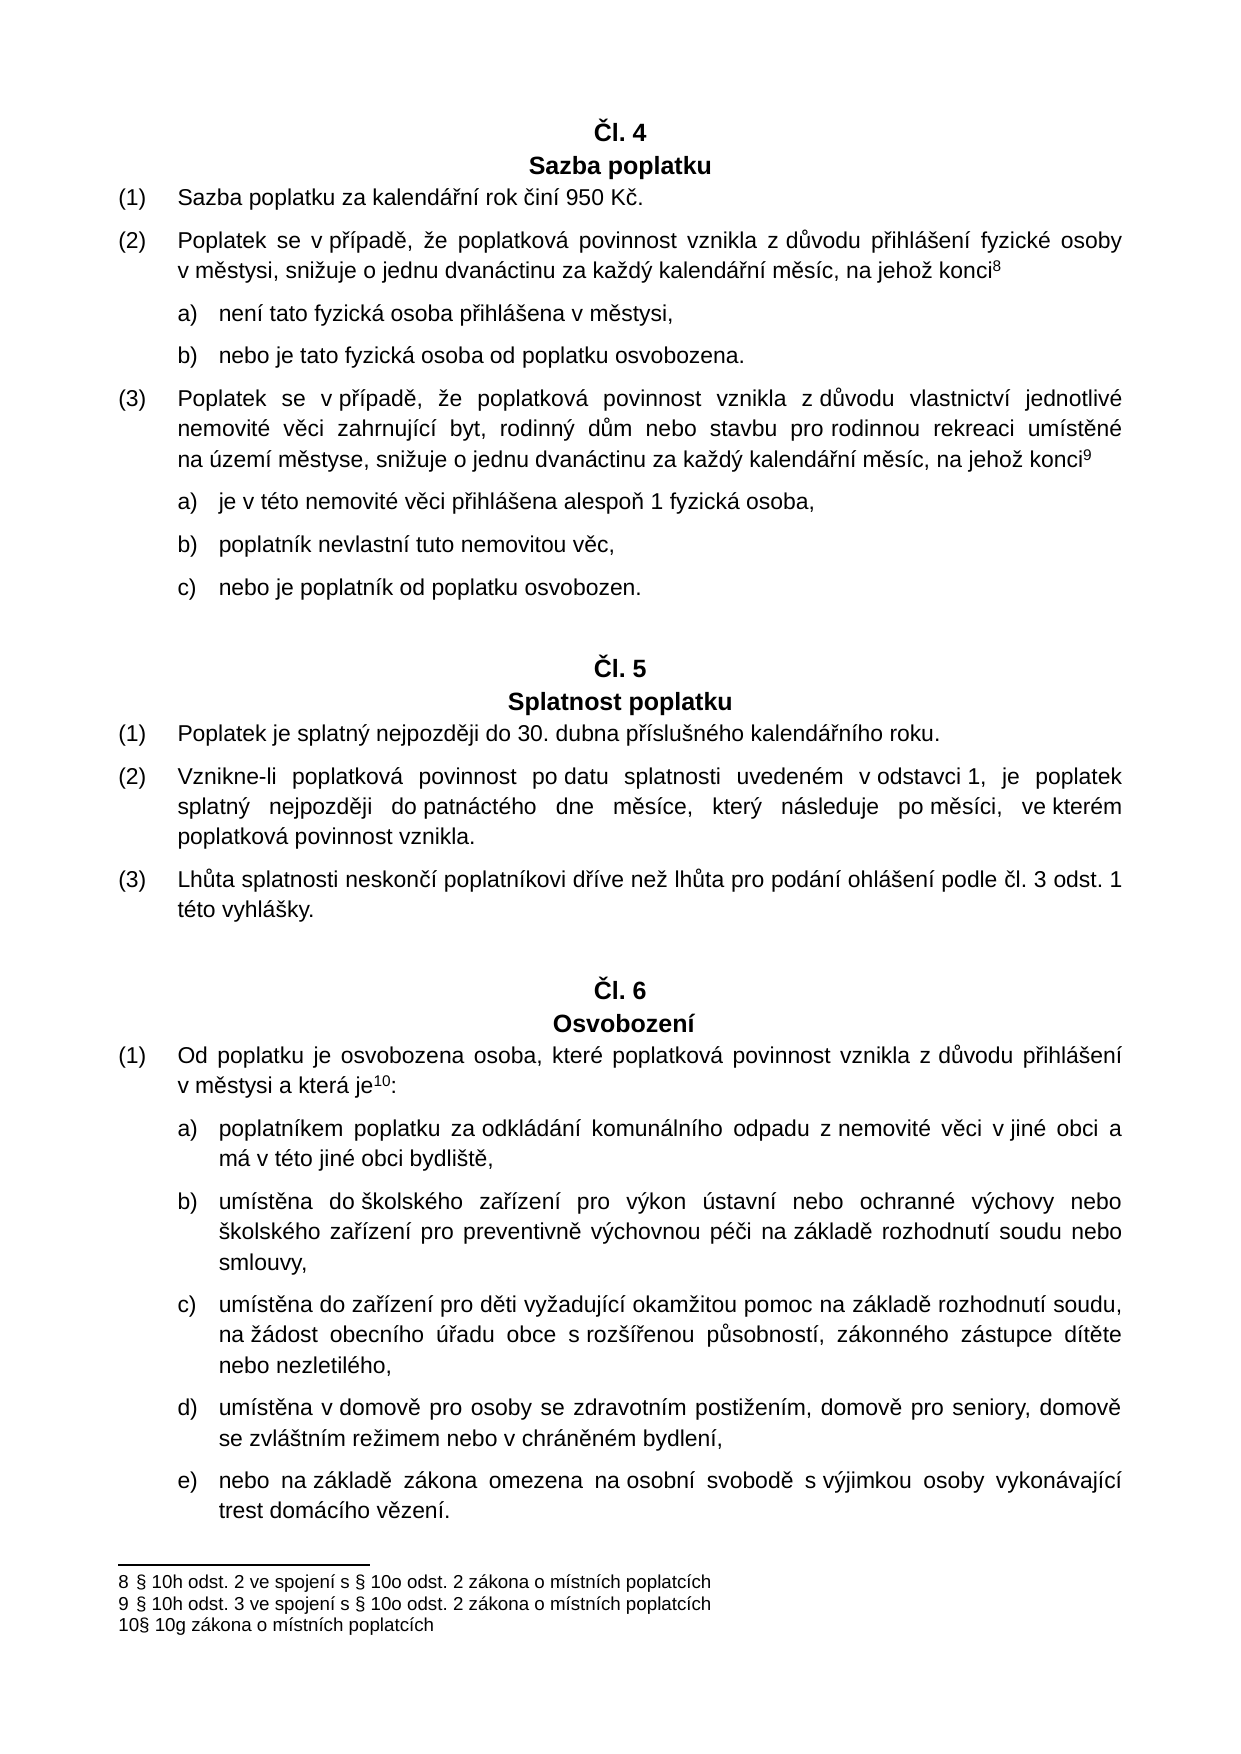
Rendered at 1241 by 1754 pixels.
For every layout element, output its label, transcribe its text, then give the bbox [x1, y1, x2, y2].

list § 10h odst. 2 ve spojení s § 10o odst. 2 zákona o místních poplatcích [118, 1571, 1122, 1593]
subtitle Čl. 6 Osvobození [118, 976, 1122, 1038]
list je v této nemovité věci přihlášena alespoň 1 fyzická osoba, [177, 488, 1122, 515]
list poplatník nevlastní tuto nemovitou věc, [177, 531, 1122, 557]
list Poplatek je splatný nejpozději do 30. dubna příslušného kalendářního roku. [118, 720, 1122, 746]
list umístěna do školského zařízení pro výkon ústavní nebo ochranné výchovy nebo školského zařízení pro preventivně výchovnou péči na základě rozhodnutí soudu nebo smlouvy, [177, 1188, 1122, 1275]
list umístěna do zařízení pro děti vyžadující okamžitou pomoc na základě rozhodnutí soudu, na žádost obecního úřadu obce s rozšířenou působností, zákonného zástupce dítěte nebo nezletilého, [177, 1291, 1122, 1378]
list není tato fyzická osoba přihlášena v městysi, [177, 300, 1122, 326]
list Sazba poplatku za kalendářní rok činí 950 Kč. [118, 184, 1122, 211]
list Poplatek se v případě, že poplatková povinnost vznikla z důvodu vlastnictví jednotlivé nemovité věci zahrnující byt, rodinný dům nebo stavbu pro rodinnou rekreaci umístěné na území městyse, snižuje o jednu dvanáctinu za každý kalendářní měsíc, na jehož konci [118, 385, 1122, 472]
list Vznikne-li poplatková povinnost po datu splatnosti uvedeném v odstavci 1, je poplatek splatný nejpozději do patnáctého dne měsíce, který následuje po měsíci, ve kterém poplatková povinnost vznikla. [118, 763, 1122, 849]
list § 10g zákona o místních poplatcích [118, 1614, 1122, 1636]
list § 10h odst. 3 ve spojení s § 10o odst. 2 zákona o místních poplatcích [118, 1593, 1122, 1614]
list nebo na základě zákona omezena na osobní svobodě s výjimkou osoby vykonávající trest domácího vězení. [177, 1467, 1122, 1524]
list poplatníkem poplatku za odkládání komunálního odpadu z nemovité věci v jiné obci a má v této jiné obci bydliště, [177, 1115, 1122, 1172]
subtitle Čl. 5 Splatnost poplatku [118, 654, 1122, 716]
subtitle Čl. 4 Sazba poplatku [118, 118, 1122, 180]
list umístěna v domově pro osoby se zdravotním postižením, domově pro seniory, domově se zvláštním režimem nebo v chráněném bydlení, [177, 1394, 1122, 1451]
list Lhůta splatnosti neskončí poplatníkovi dříve než lhůta pro podání ohlášení podle čl. 3 odst. 1 této vyhlášky. [118, 866, 1122, 922]
list Poplatek se v případě, že poplatková povinnost vznikla z důvodu přihlášení fyzické osoby v městysi, snižuje o jednu dvanáctinu za každý kalendářní měsíc, na jehož konci [118, 227, 1122, 283]
list nebo je tato fyzická osoba od poplatku osvobozena. [177, 342, 1122, 369]
list nebo je poplatník od poplatku osvobozen. [177, 574, 1122, 600]
list Od poplatku je osvobozena osoba, které poplatková povinnost vznikla z důvodu přihlášení v městysi a která je: [118, 1042, 1122, 1099]
